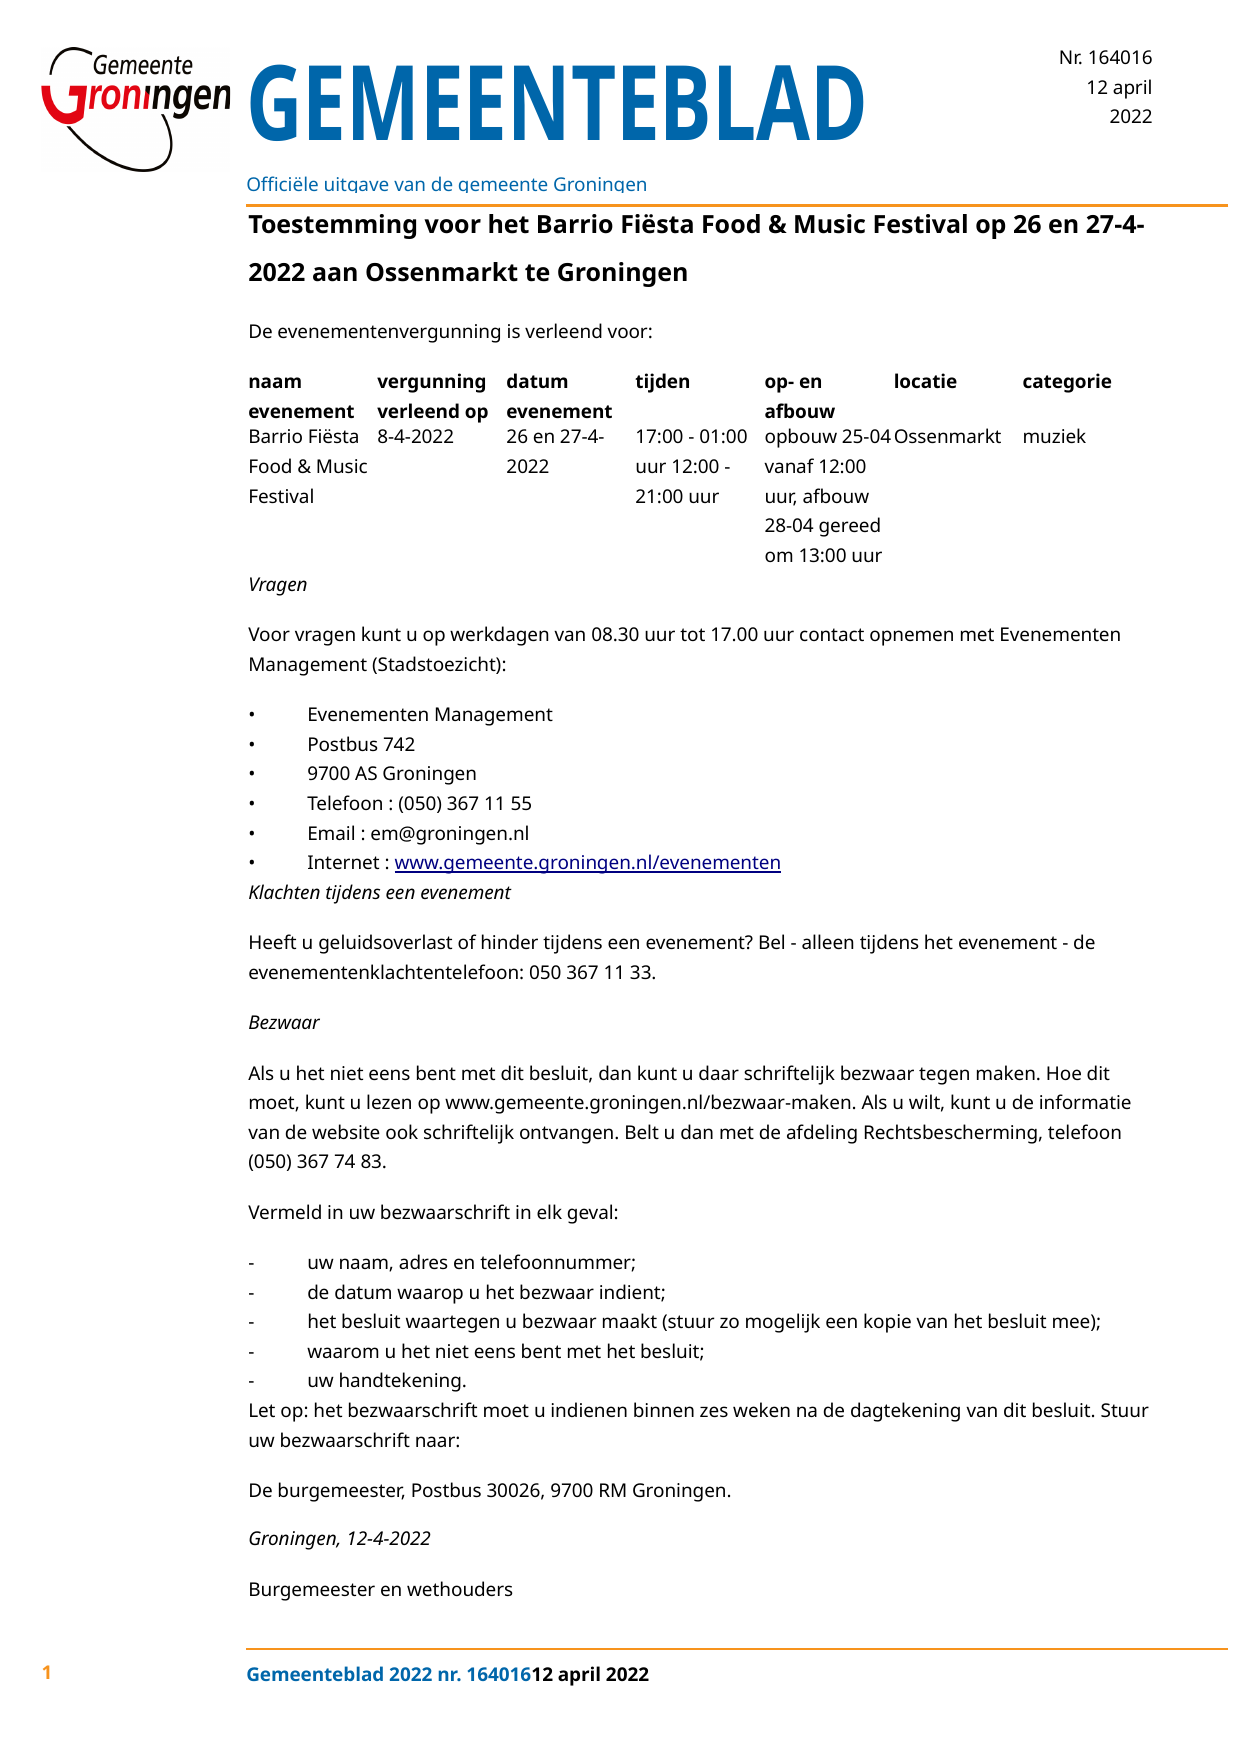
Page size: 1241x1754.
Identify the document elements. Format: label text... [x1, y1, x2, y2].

list Postbus 742 [248, 731, 1152, 757]
table_cell Barrio Fiësta Food & Music Festival [248, 424, 377, 568]
table_cell 26 en 27-4-2022 [506, 424, 635, 568]
table_cell Ossenmarkt [894, 424, 1022, 568]
table_cell opbouw 25-04 vanaf 12:00 uur, afbouw 28-04 gereed om 13:00 uur [764, 424, 893, 568]
list Telefoon : (050) 367 11 55 [248, 790, 1152, 816]
list Email : em@groningen.nl [248, 820, 1152, 846]
text De burgemeester, Postbus 30026, 9700 RM Groningen. [248, 1477, 1152, 1503]
text Groningen, 12-4-2022 [248, 1525, 1152, 1551]
text Let op: het bezwaarschrift moet u indienen binnen zes weken na de dagtekening van dit besluit. Stuur uw bezwaarschrift naar: [248, 1397, 1152, 1453]
text De evenementenvergunning is verleend voor: [248, 318, 1152, 344]
table_header op- en afbouw [764, 369, 893, 424]
list uw naam, adres en telefoonnummer; [248, 1249, 1152, 1275]
table_cell muziek [1023, 424, 1152, 568]
picture [41, 47, 231, 172]
text Heeft u geluidsoverlast of hinder tijdens een evenement? Bel - alleen tijdens het evenement - de evenementenklachtentelefoon: 050 367 11 33. [248, 929, 1152, 985]
list Internet : www.gemeente.groningen.nl/evenementen [248, 849, 1152, 875]
text Toestemming voor het Barrio Fiësta Food & Music Festival op 26 en 27-4-2022 aan Ossenmarkt te Groningen [248, 207, 1152, 288]
list de datum waarop u het bezwaar indient; [248, 1279, 1152, 1305]
table_cell 8-4-2022 [377, 424, 506, 568]
text Burgemeester en wethouders [248, 1577, 1152, 1602]
table_header locatie [894, 369, 1022, 424]
list uw handtekening. [248, 1368, 1152, 1393]
table_header tijden [635, 369, 764, 424]
list het besluit waartegen u bezwaar maakt (stuur zo mogelijk een kopie van het besluit mee); [248, 1308, 1152, 1334]
table_header datum evenement [506, 369, 635, 424]
table_header vergunning verleend op [377, 369, 506, 424]
list 9700 AS Groningen [248, 761, 1152, 786]
table_header naam evenement [248, 369, 377, 424]
list waarom u het niet eens bent met het besluit; [248, 1338, 1152, 1364]
text Vragen [248, 571, 1152, 597]
table_cell 17:00 - 01:00 uur 12:00 - 21:00 uur [635, 424, 764, 568]
table_header categorie [1023, 369, 1152, 424]
text Voor vragen kunt u op werkdagen van 08.30 uur tot 17.00 uur contact opnemen met Evenementen Management (Stadstoezicht): [248, 621, 1152, 677]
text Klachten tijdens een evenement [248, 879, 1152, 905]
list Evenementen Management [248, 701, 1152, 727]
text Vermeld in uw bezwaarschrift in elk geval: [248, 1199, 1152, 1225]
text Als u het niet eens bent met dit besluit, dan kunt u daar schriftelijk bezwaar tegen maken. Hoe dit moet, kunt u lezen op www.gemeente.groningen.nl/bezwaar-maken. Als u wilt, kunt u de informatie van de website ook schriftelijk ontvangen. Belt u dan met de afdeling Rechtsbescherming, telefoon (050) 367 74 83. [248, 1060, 1152, 1174]
text Bezwaar [248, 1009, 1152, 1035]
